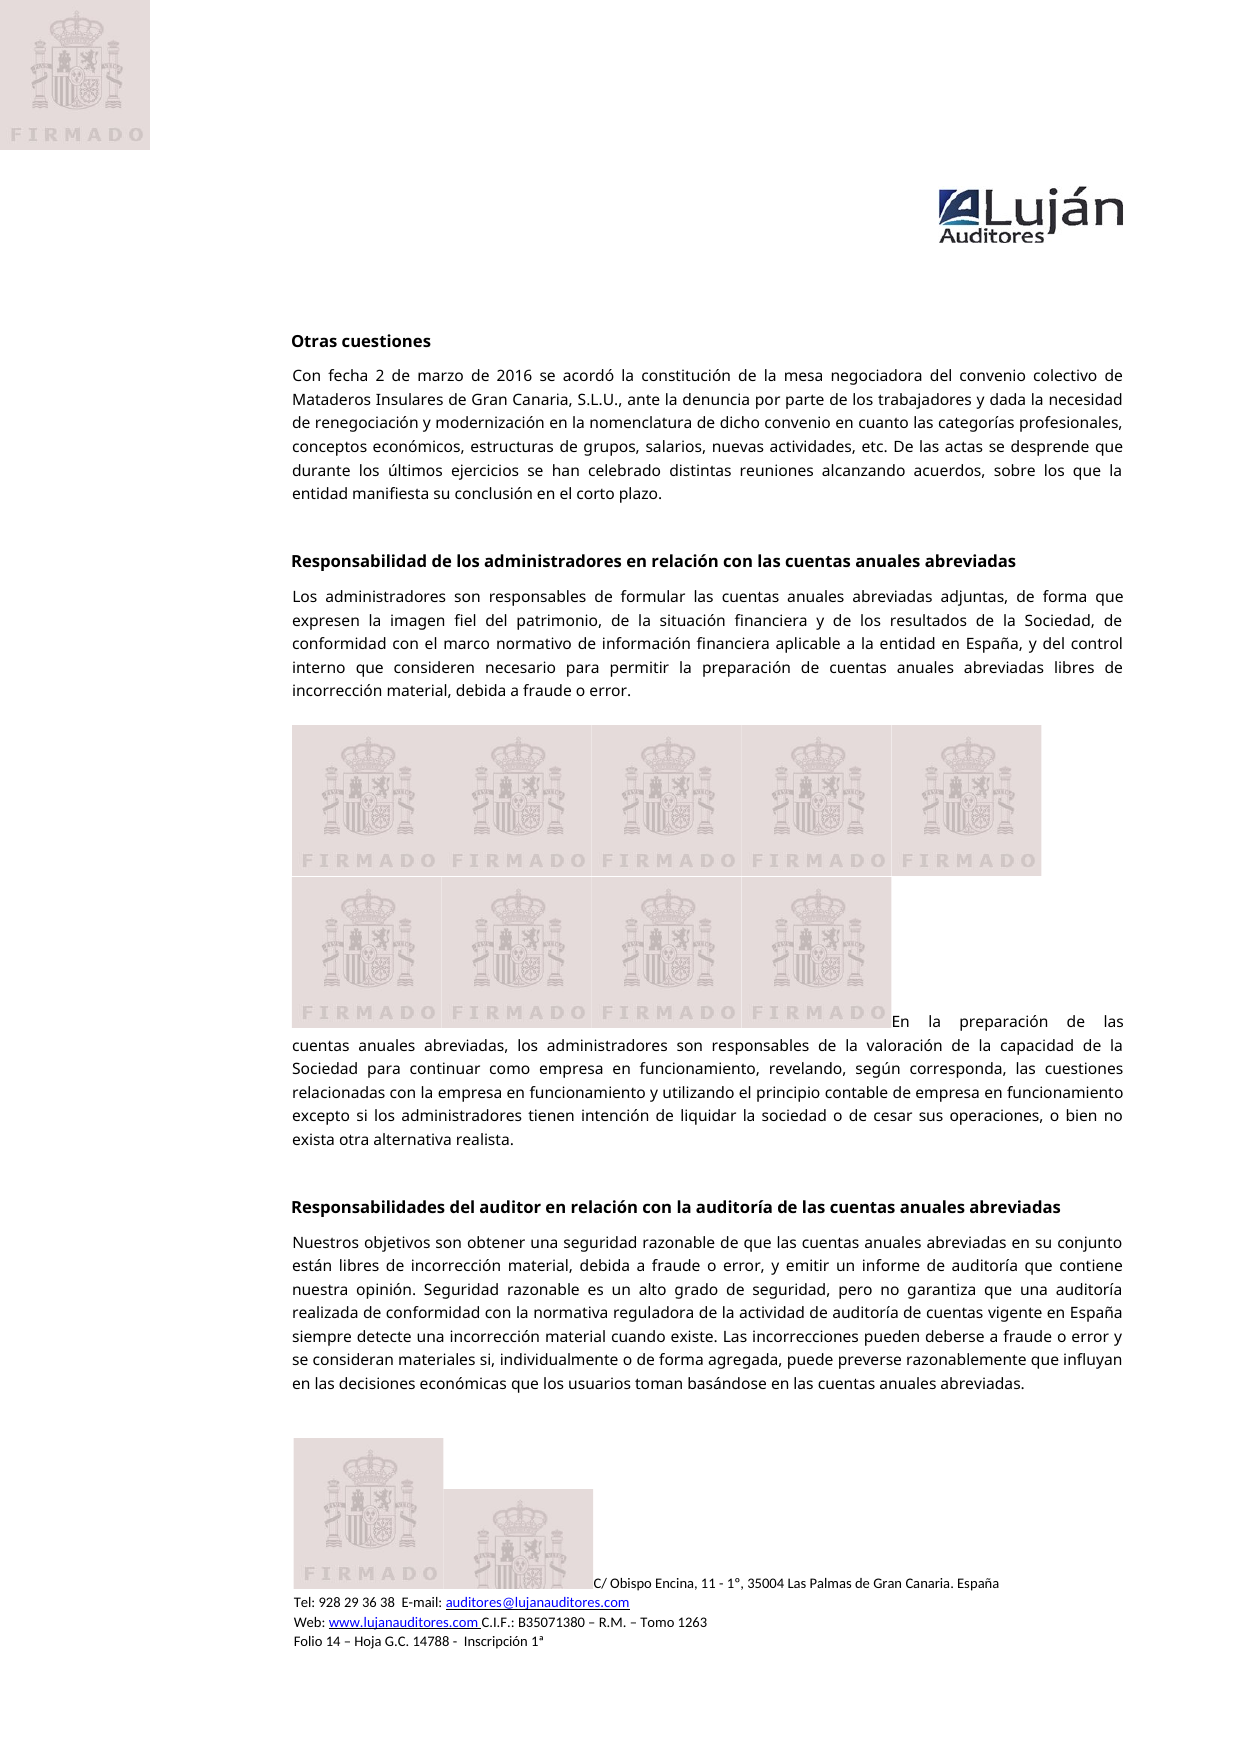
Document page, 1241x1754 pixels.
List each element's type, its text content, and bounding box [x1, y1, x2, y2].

picture [291, 877, 892, 1028]
text Con fecha 2 de marzo de 2016 se acordó la constitución de la mesa negociadora del convenio colectivo de Mataderos Insulares de Gran Canaria, S.L.U., ante la denuncia por parte de los trabajadores y dada la necesidad de renegociación y modernización en la nomenclatura de dicho convenio en cuanto las categorías profesionales, conceptos económicos, estructuras de grupos, salarios, nuevas actividades, etc. De las actas se desprende que durante los últimos ejercicios se han celebrado distintas reuniones alcanzando acuerdos, sobre los que la entidad manifiesta su conclusión en el corto plazo. [292, 365, 1124, 504]
picture [0, 0, 150, 150]
subtitle Responsabilidades del auditor en relación con la auditoría de las cuentas anuales abreviadas [291, 1196, 1127, 1218]
text Los administradores son responsables de formular las cuentas anuales abreviadas adjuntas, de forma que expresen la imagen fiel del patrimonio, de la situación financiera y de los resultados de la Sociedad, de conformidad con el marco normativo de información financiera aplicable a la entidad en España, y del control interno que consideren necesario para permitir la preparación de cuentas anuales abreviadas libres de incorrección material, debida a fraude o error. [292, 586, 1124, 701]
picture [938, 186, 1124, 243]
text En la preparación de las cuentas anuales abreviadas, los administradores son responsables de la valoración de la capacidad de la Sociedad para continuar como empresa en funcionamiento, revelando, según corresponda, las cuestiones relacionadas con la empresa en funcionamiento y utilizando el principio contable de empresa en funcionamiento excepto si los administradores tienen intención de liquidar la sociedad o de cesar sus operaciones, o bien no exista otra alternativa realista. [292, 725, 1124, 1150]
picture [293, 1438, 594, 1589]
picture [292, 725, 1042, 876]
text Nuestros objetivos son obtener una seguridad razonable de que las cuentas anuales abreviadas en su conjunto están libres de incorrección material, debida a fraude o error, y emitir un informe de auditoría que contiene nuestra opinión. Seguridad razonable es un alto grado de seguridad, pero no garantiza que una auditoría realizada de conformidad con la normativa reguladora de la actividad de auditoría de cuentas vigente en España siempre detecte una incorrección material cuando existe. Las incorrecciones pueden deberse a fraude o error y se consideran materiales si, individualmente o de forma agregada, puede preverse razonablemente que influyan en las decisiones económicas que los usuarios toman basándose en las cuentas anuales abreviadas. [292, 1231, 1124, 1394]
subtitle Otras cuestiones [291, 329, 1127, 352]
subtitle Responsabilidad de los administradores en relación con las cuentas anuales abreviadas [291, 550, 1127, 573]
